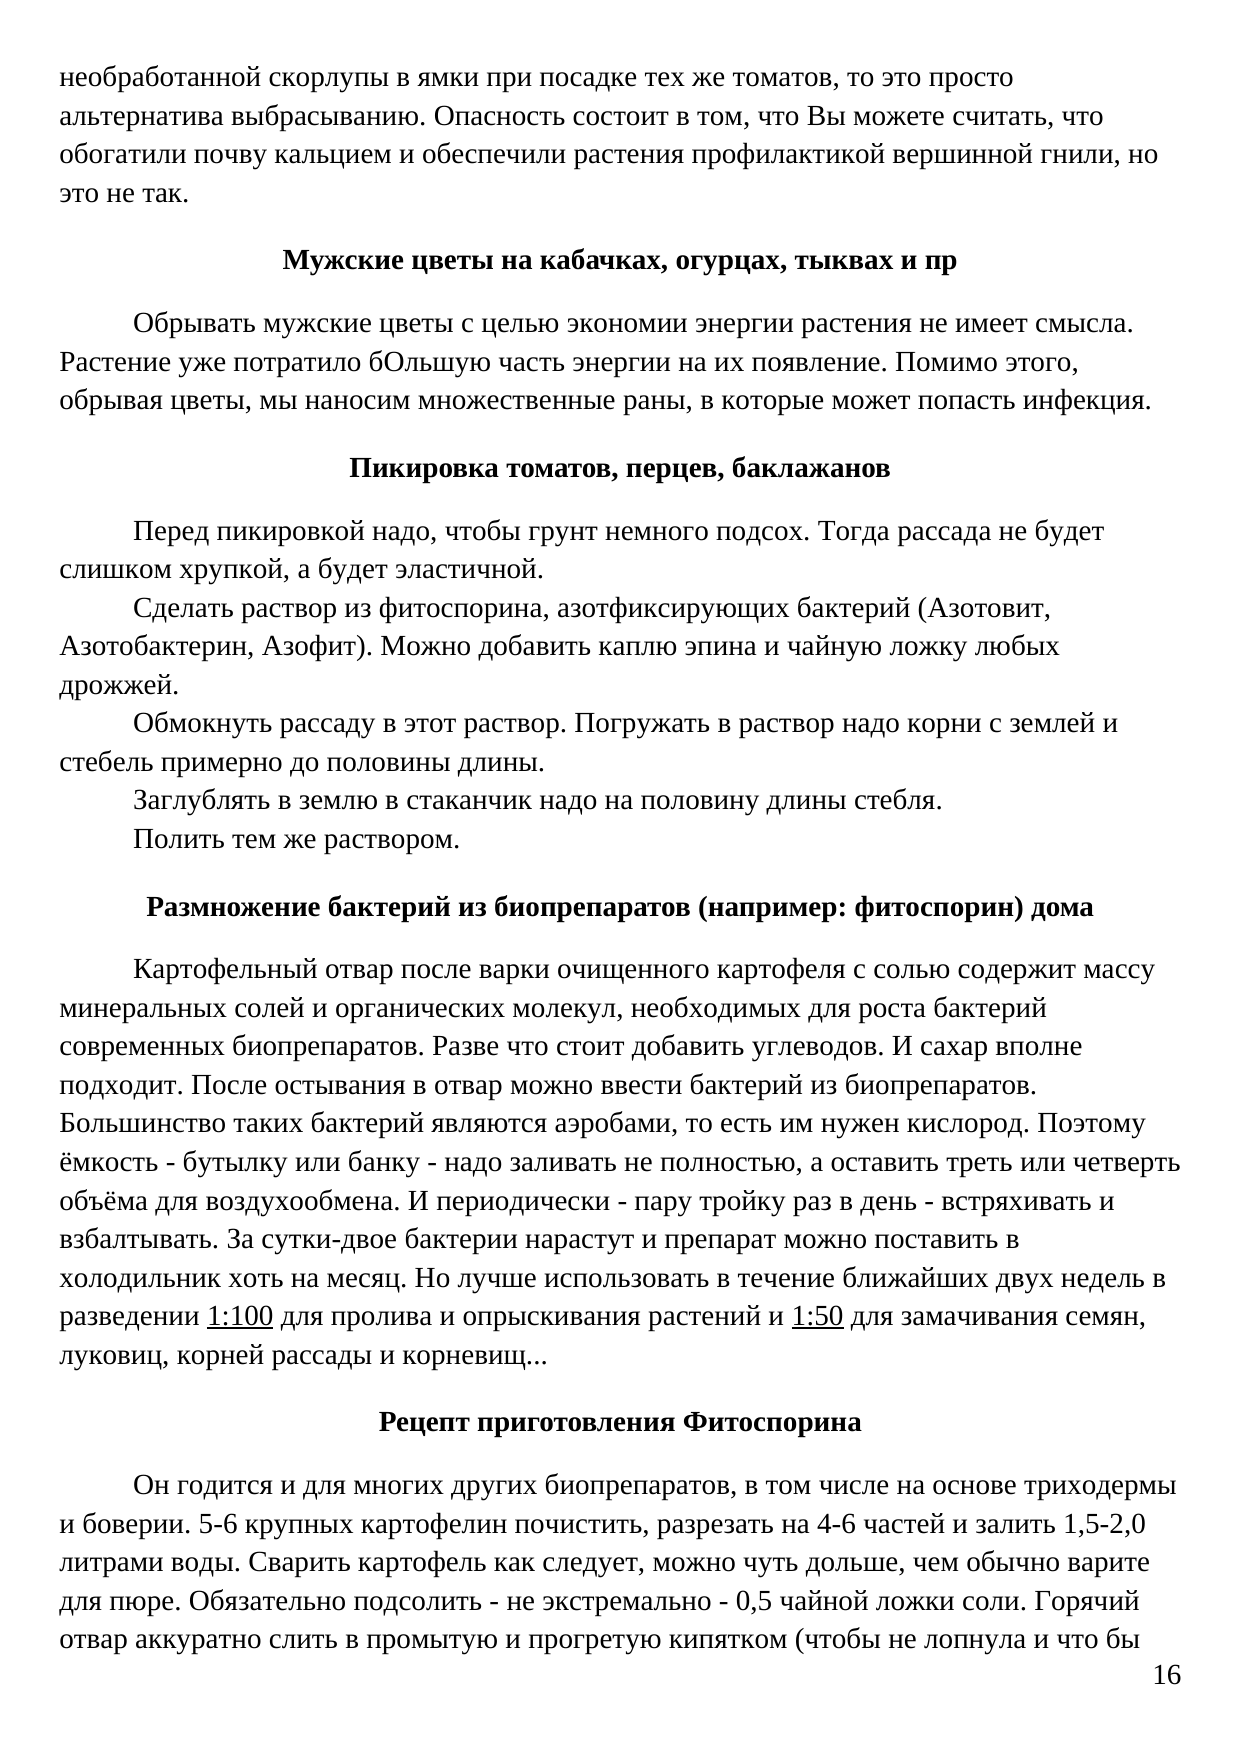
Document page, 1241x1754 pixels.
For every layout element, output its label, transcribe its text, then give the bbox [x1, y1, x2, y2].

subtitle Мужские цветы на кабачках, огурцах, тыквах и пр [59, 242, 1181, 276]
subtitle Пикировка томатов, перцев, баклажанов [59, 450, 1181, 483]
text Полить тем же раствором. [59, 821, 1181, 854]
text необработанной скорлупы в ямки при посадке тех же томатов, то это просто альтернатива выбрасыванию. Опасность состоит в том, что Вы можете считать, что обогатили почву кальцием и обеспечили растения профилактикой вершинной гнили, но это не так. [59, 59, 1181, 208]
subtitle Рецепт приготовления Фитоспорина [59, 1404, 1181, 1438]
text Картофельный отвар после варки очищенного картофеля с солью содержит массу минеральных солей и органических молекул, необходимых для роста бактерий современных биопрепаратов. Разве что стоит добавить углеводов. И сахар вполне подходит. После остывания в отвар можно ввести бактерий из биопрепаратов. Большинство таких бактерий являются аэробами, то есть им нужен кислород. Поэтому ёмкость - бутылку или банку - надо заливать не полностью, а оставить треть или четверть объёма для воздухообмена. И периодически - пару тройку раз в день - встряхивать и взбалтывать. За сутки-двое бактерии нарастут и препарат можно поставить в холодильник хоть на месяц. Но лучше использовать в течение ближайших двух недель в разведении 1:100 для пролива и опрыскивания растений и 1:50 для замачивания семян, луковиц, корней рассады и корневищ...﻿ [59, 951, 1181, 1370]
text Сделать раствор из фитоспорина, азотфиксирующих бактерий (Азотовит, Азотобактерин, Азофит). Можно добавить каплю эпина и чайную ложку любых дрожжей. [59, 590, 1181, 700]
text Заглублять в землю в стаканчик надо на половину длины стебля. [59, 782, 1181, 816]
text Перед пикировкой надо, чтобы грунт немного подсох. Тогда рассада не будет слишком хрупкой, а будет эластичной. [59, 513, 1181, 585]
text Обрывать мужские цветы с целью экономии энергии растения не имеет смысла. Растение уже потратило бОльшую часть энергии на их появление. Помимо этого, обрывая цветы, мы наносим множественные раны, в которые может попасть инфекция. [59, 305, 1181, 416]
text Обмокнуть рассаду в этот раствор. Погружать в раствор надо корни с землей и стебель примерно до половины длины. [59, 705, 1181, 777]
subtitle Размножение бактерий из биопрепаратов (например: фитоспорин) дома [59, 889, 1181, 922]
text Он годится и для многих других биопрепаратов, в том числе на основе триходермы и боверии. 5-6 крупных картофелин почистить, разрезать на 4-6 частей и залить 1,5-2,0 литрами воды. Сварить картофель как следует, можно чуть дольше, чем обычно варите для пюре. Обязательно подсолить - не экстремально - 0,5 чайной ложки соли. Горячий отвар аккуратно слить в промытую и прогретую кипятком (чтобы не лопнула и что бы [59, 1467, 1181, 1655]
